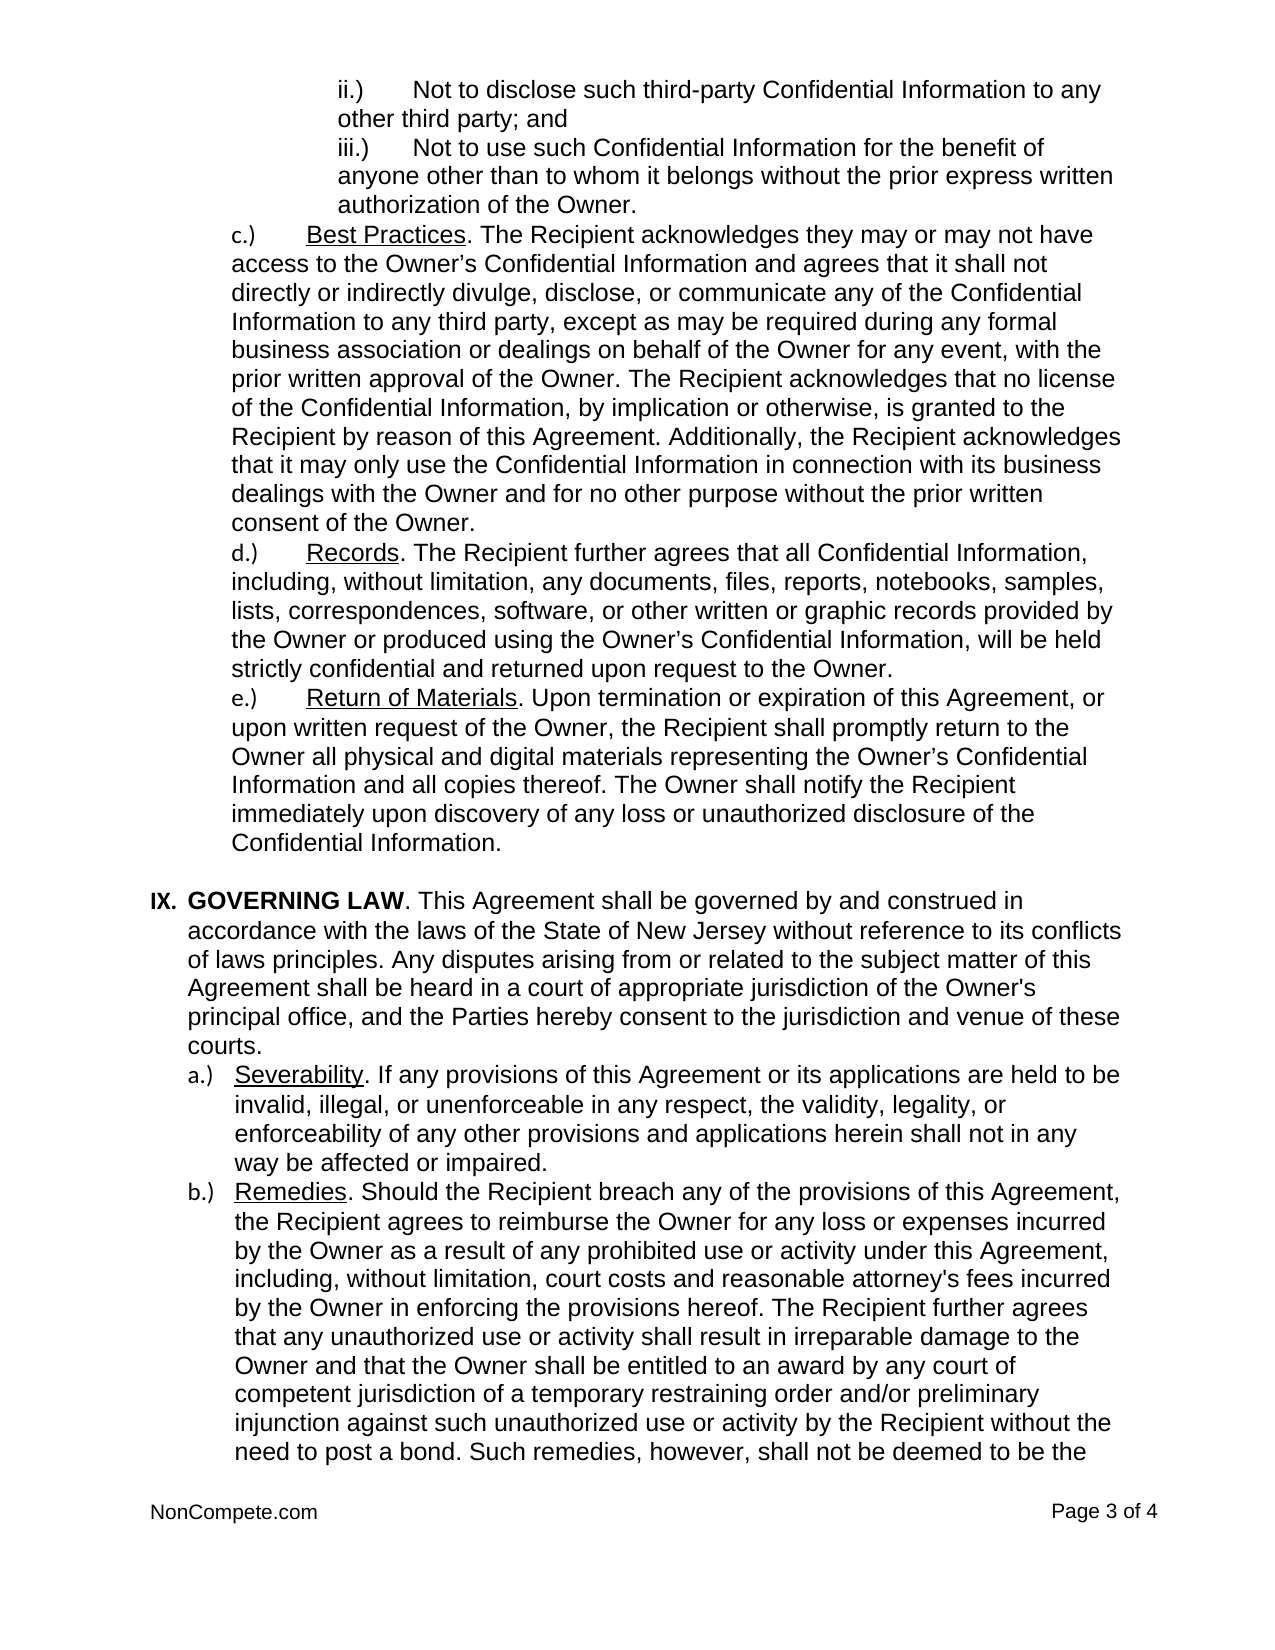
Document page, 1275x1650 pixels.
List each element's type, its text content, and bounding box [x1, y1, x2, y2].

list Severability. If any provisions of this Agreement or its applications are held to be invalid, illegal, or unenforceable in any respect, the validity, legality, or enforceability of any other provisions and applications herein shall not in any way be affected or impaired. [187, 1059, 1125, 1176]
list Not to disclose such third-party Confidential Information to any other third party; and [337, 75, 1125, 132]
list Best Practices. The Recipient acknowledges they may or may not have access to the Owner’s Confidential Information and agrees that it shall not directly or indirectly divulge, disclose, or communicate any of the Confidential Information to any third party, except as may be required during any formal business association or dealings on behalf of the Owner for any event, with the prior written approval of the Owner. The Recipient acknowledges that no license of the Confidential Information, by implication or otherwise, is granted to the Recipient by reason of this Agreement. Additionally, the Recipient acknowledges that it may only use the Confidential Information in connection with its business dealings with the Owner and for no other purpose without the prior written consent of the Owner. [231, 219, 1125, 537]
list Not to use such Confidential Information for the benefit of anyone other than to whom it belongs without the prior express written authorization of the Owner. [337, 132, 1125, 219]
list Records. The Recipient further agrees that all Confidential Information, including, without limitation, any documents, files, reports, notebooks, samples, lists, correspondences, software, or other written or graphic records provided by the Owner or produced using the Owner’s Confidential Information, will be held strictly confidential and returned upon request to the Owner. [231, 537, 1125, 682]
list Return of Materials. Upon termination or expiration of this Agreement, or upon written request of the Owner, the Recipient shall promptly return to the Owner all physical and digital materials representing the Owner’s Confidential Information and all copies thereof. The Owner shall notify the Recipient immediately upon discovery of any loss or unauthorized disclosure of the Confidential Information. [231, 682, 1125, 857]
list GOVERNING LAW. This Agreement shall be governed by and construed in accordance with the laws of the State of New Jersey without reference to its conflicts of laws principles. Any disputes arising from or related to the subject matter of this Agreement shall be heard in a court of appropriate jurisdiction of the Owner's principal office, and the Parties hereby consent to the jurisdiction and venue of these courts. [150, 885, 1125, 1059]
list Remedies. Should the Recipient breach any of the provisions of this Agreement, the Recipient agrees to reimburse the Owner for any loss or expenses incurred by the Owner as a result of any prohibited use or activity under this Agreement, including, without limitation, court costs and reasonable attorney's fees incurred by the Owner in enforcing the provisions hereof. The Recipient further agrees that any unauthorized use or activity shall result in irreparable damage to the Owner and that the Owner shall be entitled to an award by any court of competent jurisdiction of a temporary restraining order and/or preliminary injunction against such unauthorized use or activity by the Recipient without the need to post a bond. Such remedies, however, shall not be deemed to be the [187, 1176, 1125, 1466]
